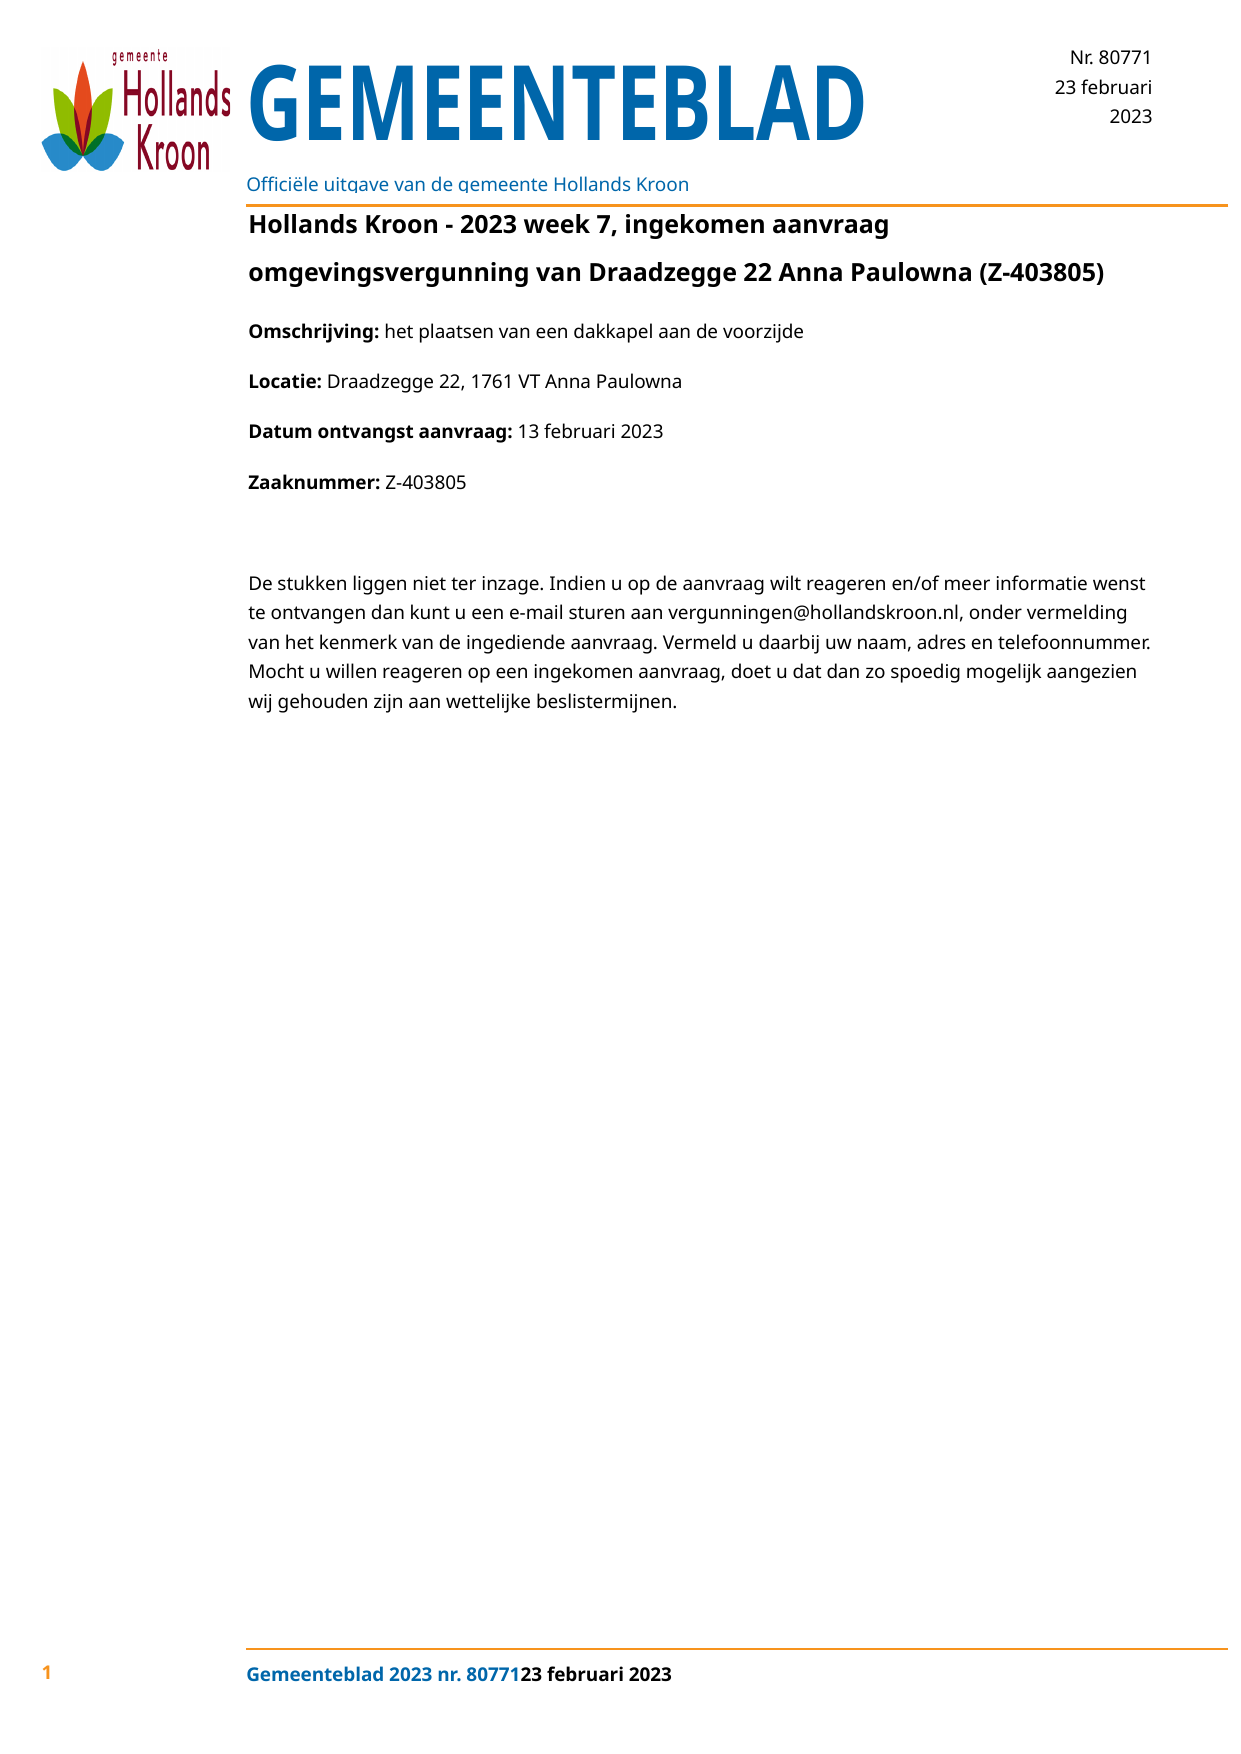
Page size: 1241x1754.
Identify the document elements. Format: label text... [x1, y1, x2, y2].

text De stukken liggen niet ter inzage. Indien u op de aanvraag wilt reageren en/of meer informatie wenst te ontvangen dan kunt u een e-mail sturen aan vergunningen@hollandskroon.nl, onder vermelding van het kenmerk van de ingediende aanvraag. Vermeld u daarbij uw naam, adres en telefoonnummer. Mocht u willen reageren op een ingekomen aanvraag, doet u dat dan zo spoedig mogelijk aangezien wij gehouden zijn aan wettelijke beslistermijnen. [248, 570, 1152, 714]
text Hollands Kroon - 2023 week 7, ingekomen aanvraag omgevingsvergunning van Draadzegge 22 Anna Paulowna (Z-403805) [248, 207, 1152, 288]
text Zaaknummer: Z-403805 [248, 469, 1152, 495]
text Datum ontvangst aanvraag: 13 februari 2023 [248, 419, 1152, 444]
picture [41, 47, 231, 172]
text Omschrijving: het plaatsen van een dakkapel aan de voorzijde [248, 318, 1152, 344]
text Locatie: Draadzegge 22, 1761 VT Anna Paulowna [248, 368, 1152, 394]
